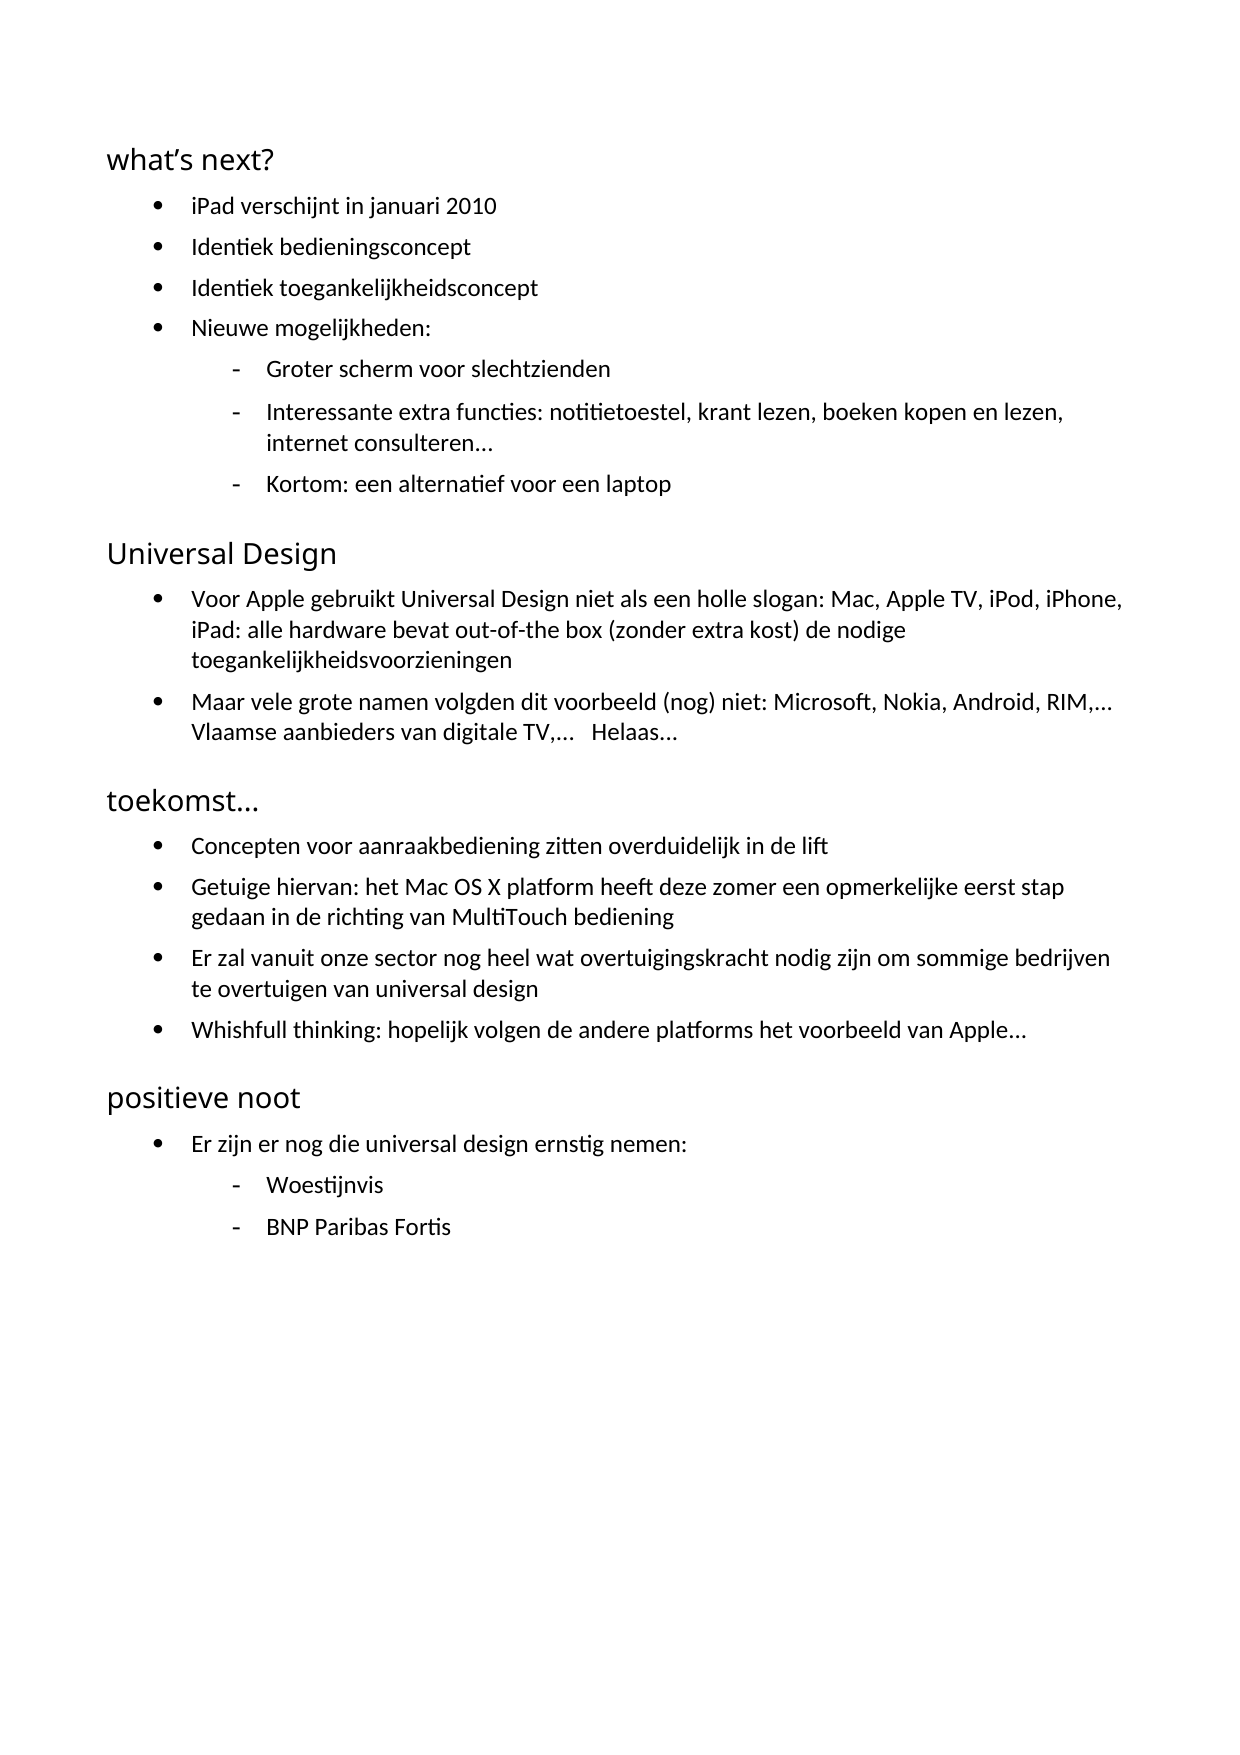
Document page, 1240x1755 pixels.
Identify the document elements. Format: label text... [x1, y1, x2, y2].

subtitle Universal Design [106, 533, 1133, 573]
list Groter scherm voor slechtzienden [228, 353, 1133, 385]
list Getuige hiervan: het Mac OS X platform heeft deze zomer een opmerkelijke eerst stap gedaan in de richting van MultiTouch bediening [153, 871, 1133, 932]
list Voor Apple gebruikt Universal Design niet als een holle slogan: Mac, Apple TV, iPod, iPhone, iPad: alle hardware bevat out-of-the box (zonder extra kost) de nodige toegankelijkheidsvoorzieningen [153, 584, 1133, 675]
list Concepten voor aanraakbediening zitten overduidelijk in de lift [153, 830, 1133, 861]
list Identiek bedieningsconcept [153, 231, 1133, 261]
list Identiek toegankelijkheidsconcept [153, 272, 1133, 302]
list Er zijn er nog die universal design ernstig nemen: [153, 1128, 1133, 1158]
list iPad verschijnt in januari 2010 [153, 190, 1133, 220]
list Er zal vanuit onze sector nog heel wat overtuigingskracht nodig zijn om sommige bedrijven te overtuigen van universal design [153, 942, 1133, 1003]
list Nieuwe mogelijkheden: [153, 313, 1133, 343]
list Maar vele grote namen volgden dit voorbeeld (nog) niet: Microsoft, Nokia, Android, RIM,... Vlaamse aanbieders van digitale TV,... Helaas... [153, 686, 1133, 747]
subtitle positieve noot [106, 1078, 1133, 1117]
list Whishfull thinking: hopelijk volgen de andere platforms het voorbeeld van Apple... [153, 1014, 1133, 1044]
list Kortom: een alternatief voor een laptop [228, 468, 1133, 500]
list Woestijnvis [228, 1169, 1133, 1201]
list Interessante extra functies: notitietoestel, krant lezen, boeken kopen en lezen, internet consulteren... [228, 396, 1133, 458]
subtitle toekomst... [106, 780, 1133, 820]
subtitle what’s next? [106, 140, 1133, 179]
list BNP Paribas Fortis [228, 1211, 1133, 1243]
